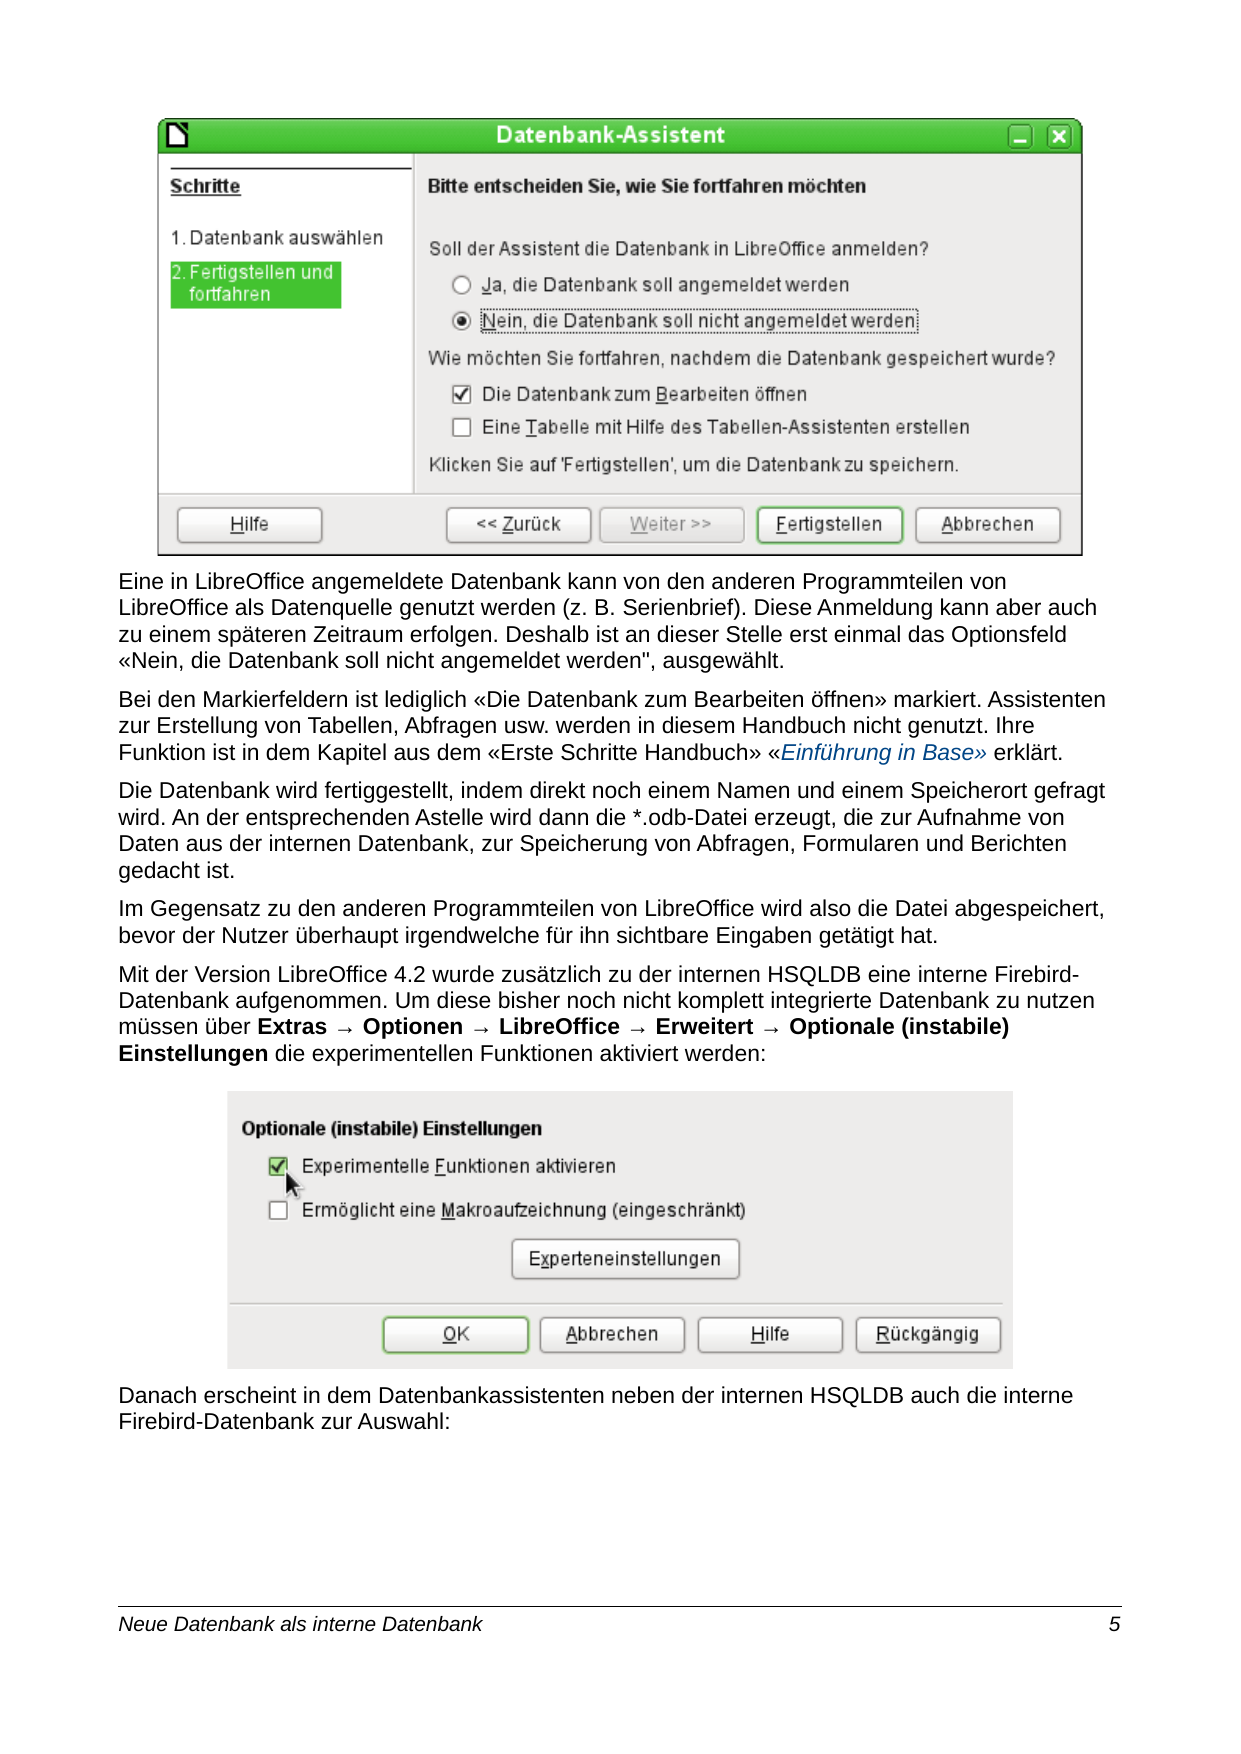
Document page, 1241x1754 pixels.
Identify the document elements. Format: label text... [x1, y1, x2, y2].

text Eine in LibreOffice angemeldete Datenbank kann von den anderen Programmteilen von LibreOffice als Datenquelle genutzt werden (z. B. Serienbrief). Diese Anmeldung kann aber auch zu einem späteren Zeitraum erfolgen. Deshalb ist an dieser Stelle erst einmal das Optionsfeld «Nein, die Datenbank soll nicht angemeldet werden", ausgewählt. [118, 568, 1122, 673]
text Im Gegensatz zu den anderen Programmteilen von LibreOffice wird also die Datei abgespeichert, bevor der Nutzer überhaupt irgendwelche für ihn sichtbare Eingaben getätigt hat. [118, 895, 1122, 948]
picture [227, 1091, 1013, 1369]
text Danach erscheint in dem Datenbankassistenten neben der internen HSQLDB auch die interne Firebird-Datenbank zur Auswahl: [118, 1382, 1122, 1434]
text Bei den Markierfeldern ist lediglich «Die Datenbank zum Bearbeiten öffnen» markiert. Assistenten zur Erstellung von Tabellen, Abfragen usw. werden in diesem Handbuch nicht genutzt. Ihre Funktion ist in dem Kapitel aus dem «Erste Schritte Handbuch» «Einführung in Base» erklärt. [118, 686, 1122, 765]
text Die Datenbank wird fertiggestellt, indem direkt noch einem Namen und einem Speicherort gefragt wird. An der entsprechenden Astelle wird dann die *.odb-Datei erzeugt, die zur Aufnahme von Daten aus der internen Datenbank, zur Speicherung von Abfragen, Formularen und Berichten gedacht ist. [118, 777, 1122, 883]
text Mit der Version LibreOffice 4.2 wurde zusätzlich zu der internen HSQLDB eine interne Firebird-Datenbank aufgenommen. Um diese bisher noch nicht komplett integrierte Datenbank zu nutzen müssen über Extras → Optionen → LibreOffice → Erweitert → Optionale (instabile) Einstellungen die experimentellen Funktionen aktiviert werden: [118, 961, 1122, 1066]
picture [157, 118, 1083, 556]
